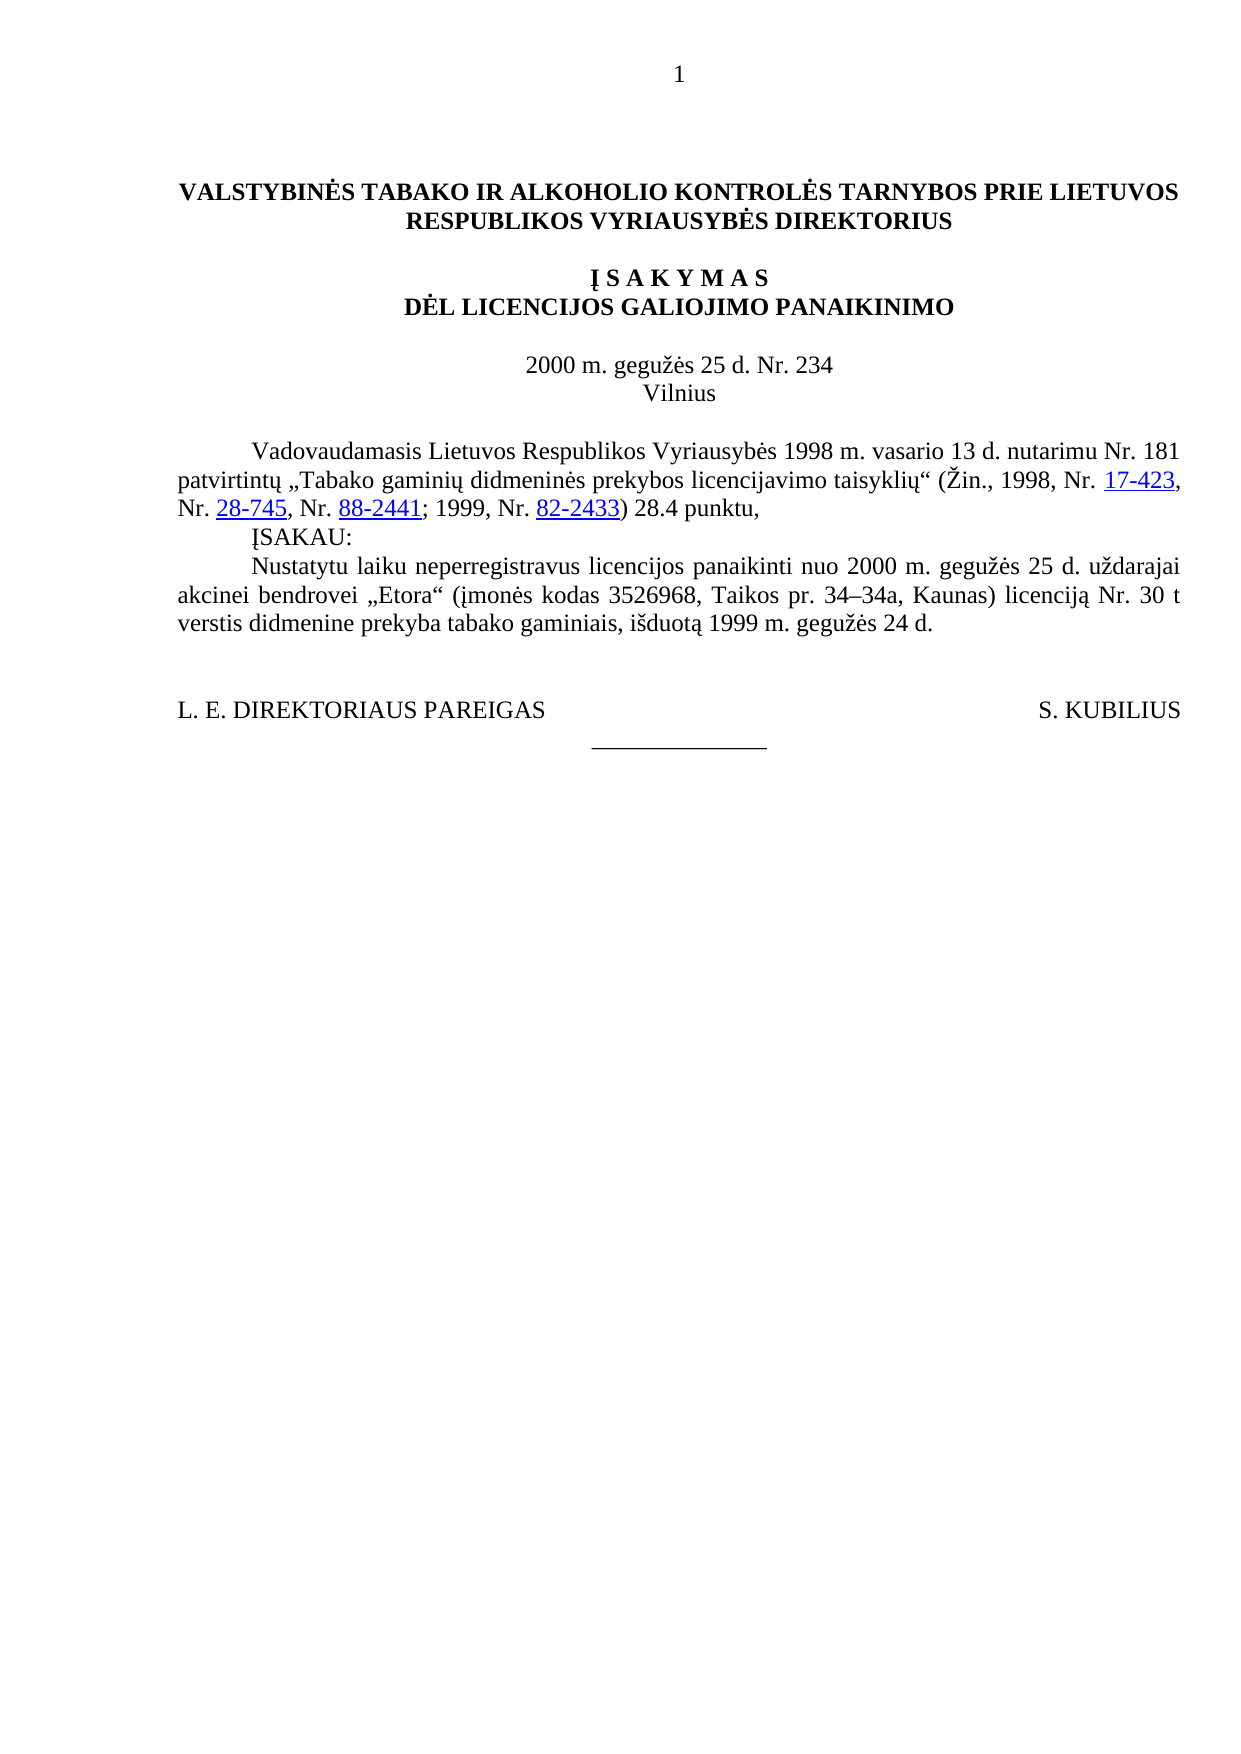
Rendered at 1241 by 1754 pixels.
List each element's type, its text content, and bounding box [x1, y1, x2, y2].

text VALSTYBINĖS TABAKO IR ALKOHOLIO KONTROLĖS TARNYBOS PRIE LIETUVOS RESPUBLIKOS VYRIAUSYBĖS DIREKTORIUS [177, 177, 1181, 235]
text Vadovaudamasis Lietuvos Respublikos Vyriausybės 1998 m. vasario 13 d. nutarimu Nr. 181 patvirtintų „Tabako gaminių didmeninės prekybos licencijavimo taisyklių“ (Žin., 1998, Nr. 17-423, Nr. 28-745, Nr. 88-2441; 1999, Nr. 82-2433) 28.4 punktu, [177, 436, 1181, 522]
text Vilnius [177, 378, 1181, 407]
text ______________ [177, 723, 1181, 752]
text L. E. DIREKTORIAUS PAREIGAS S. KUBILIUS [177, 695, 1181, 723]
text ĮSAKAU: [177, 522, 1181, 551]
text 2000 m. gegužės 25 d. Nr. 234 [177, 350, 1181, 378]
text DĖL LICENCIJOS GALIOJIMO PANAIKINIMO [177, 292, 1181, 321]
text Į S A K Y M A S [177, 263, 1181, 292]
text Nustatytu laiku neperregistravus licencijos panaikinti nuo 2000 m. gegužės 25 d. uždarajai akcinei bendrovei „Etora“ (įmonės kodas 3526968, Taikos pr. 34–34a, Kaunas) licenciją Nr. 30 t verstis didmenine prekyba tabako gaminiais, išduotą 1999 m. gegužės 24 d. [177, 551, 1181, 637]
